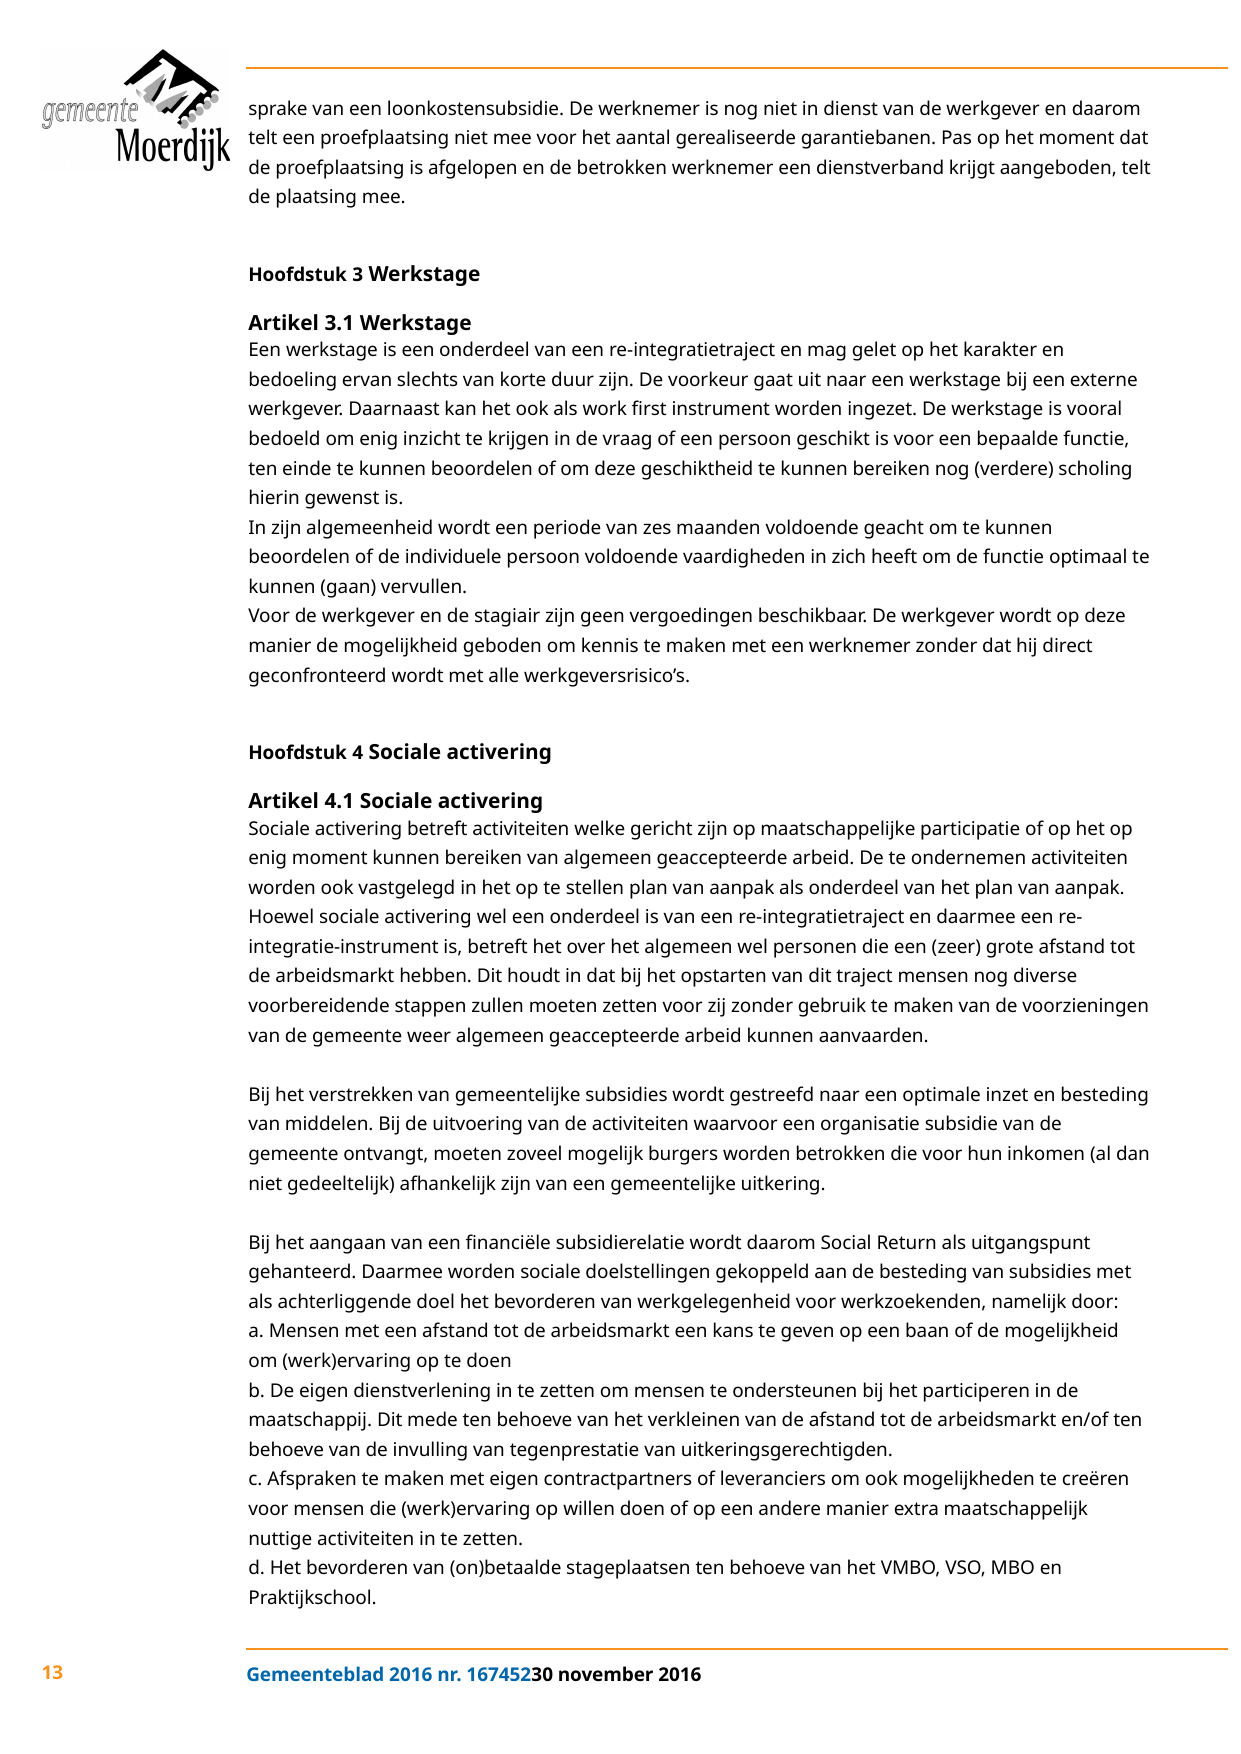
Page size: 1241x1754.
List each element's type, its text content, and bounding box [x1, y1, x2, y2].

text sprake van een loonkostensubsidie. De werknemer is nog niet in dienst van de werkgever en daarom telt een proefplaatsing niet mee voor het aantal gerealiseerde garantiebanen. Pas op het moment dat de proefplaatsing is afgelopen en de betrokken werknemer een dienstverband krijgt aangeboden, telt de plaatsing mee. [248, 95, 1152, 209]
text Sociale activering betreft activiteiten welke gericht zijn op maatschappelijke participatie of op het op enig moment kunnen bereiken van algemeen geaccepteerde arbeid. De te ondernemen activiteiten worden ook vastgelegd in het op te stellen plan van aanpak als onderdeel van het plan van aanpak. [248, 815, 1152, 900]
picture [41, 47, 231, 172]
text Bij het verstrekken van gemeentelijke subsidies wordt gestreefd naar een optimale inzet en besteding van middelen. Bij de uitvoering van de activiteiten waarvoor een organisatie subsidie van de gemeente ontvangt, moeten zoveel mogelijk burgers worden betrokken die voor hun inkomen (al dan niet gedeeltelijk) afhankelijk zijn van een gemeentelijke uitkering. [248, 1081, 1152, 1196]
text Artikel 4.1 Sociale activering [248, 786, 1152, 815]
text In zijn algemeenheid wordt een periode van zes maanden voldoende geacht om te kunnen beoordelen of de individuele persoon voldoende vaardigheden in zich heeft om de functie optimaal te kunnen (gaan) vervullen. [248, 514, 1152, 599]
text a. Mensen met een afstand tot de arbeidsmarkt een kans te geven op een baan of de mogelijkheid om (werk)ervaring op te doen [248, 1318, 1152, 1373]
text Een werkstage is een onderdeel van een re-integratietraject en mag gelet op het karakter en bedoeling ervan slechts van korte duur zijn. De voorkeur gaat uit naar een werkstage bij een externe werkgever. Daarnaast kan het ook als work first instrument worden ingezet. De werkstage is vooral bedoeld om enig inzicht te krijgen in de vraag of een persoon geschikt is voor een bepaalde functie, ten einde te kunnen beoordelen of om deze geschiktheid te kunnen bereiken nog (verdere) scholing hierin gewenst is. [248, 336, 1152, 510]
text c. Afspraken te maken met eigen contractpartners of leveranciers om ook mogelijkheden te creëren voor mensen die (werk)ervaring op willen doen of op een andere manier extra maatschappelijk nuttige activiteiten in te zetten. [248, 1466, 1152, 1551]
text Hoofdstuk 4 Sociale activering [248, 737, 1152, 766]
text b. De eigen dienstverlening in te zetten om mensen te ondersteunen bij het participeren in de maatschappij. Dit mede ten behoeve van het verkleinen van de afstand tot de arbeidsmarkt en/of ten behoeve van de invulling van tegenprestatie van uitkeringsgerechtigden. [248, 1377, 1152, 1462]
text Artikel 3.1 Werkstage [248, 308, 1152, 336]
text Hoewel sociale activering wel een onderdeel is van een re-integratietraject en daarmee een re-integratie-instrument is, betreft het over het algemeen wel personen die een (zeer) grote afstand tot de arbeidsmarkt hebben. Dit houdt in dat bij het opstarten van dit traject mensen nog diverse voorbereidende stappen zullen moeten zetten voor zij zonder gebruik te maken van de voorzieningen van de gemeente weer algemeen geaccepteerde arbeid kunnen aanvaarden. [248, 903, 1152, 1048]
text d. Het bevorderen van (on)betaalde stageplaatsen ten behoeve van het VMBO, VSO, MBO en Praktijkschool. [248, 1554, 1152, 1610]
text Bij het aangaan van een financiële subsidierelatie wordt daarom Social Return als uitgangspunt gehanteerd. Daarmee worden sociale doelstellingen gekoppeld aan de besteding van subsidies met als achterliggende doel het bevorderen van werkgelegenheid voor werkzoekenden, namelijk door: [248, 1229, 1152, 1314]
text Hoofdstuk 3 Werkstage [248, 259, 1152, 287]
text Voor de werkgever en de stagiair zijn geen vergoedingen beschikbaar. De werkgever wordt op deze manier de mogelijkheid geboden om kennis te maken met een werknemer zonder dat hij direct geconfronteerd wordt met alle werkgeversrisico’s. [248, 603, 1152, 688]
